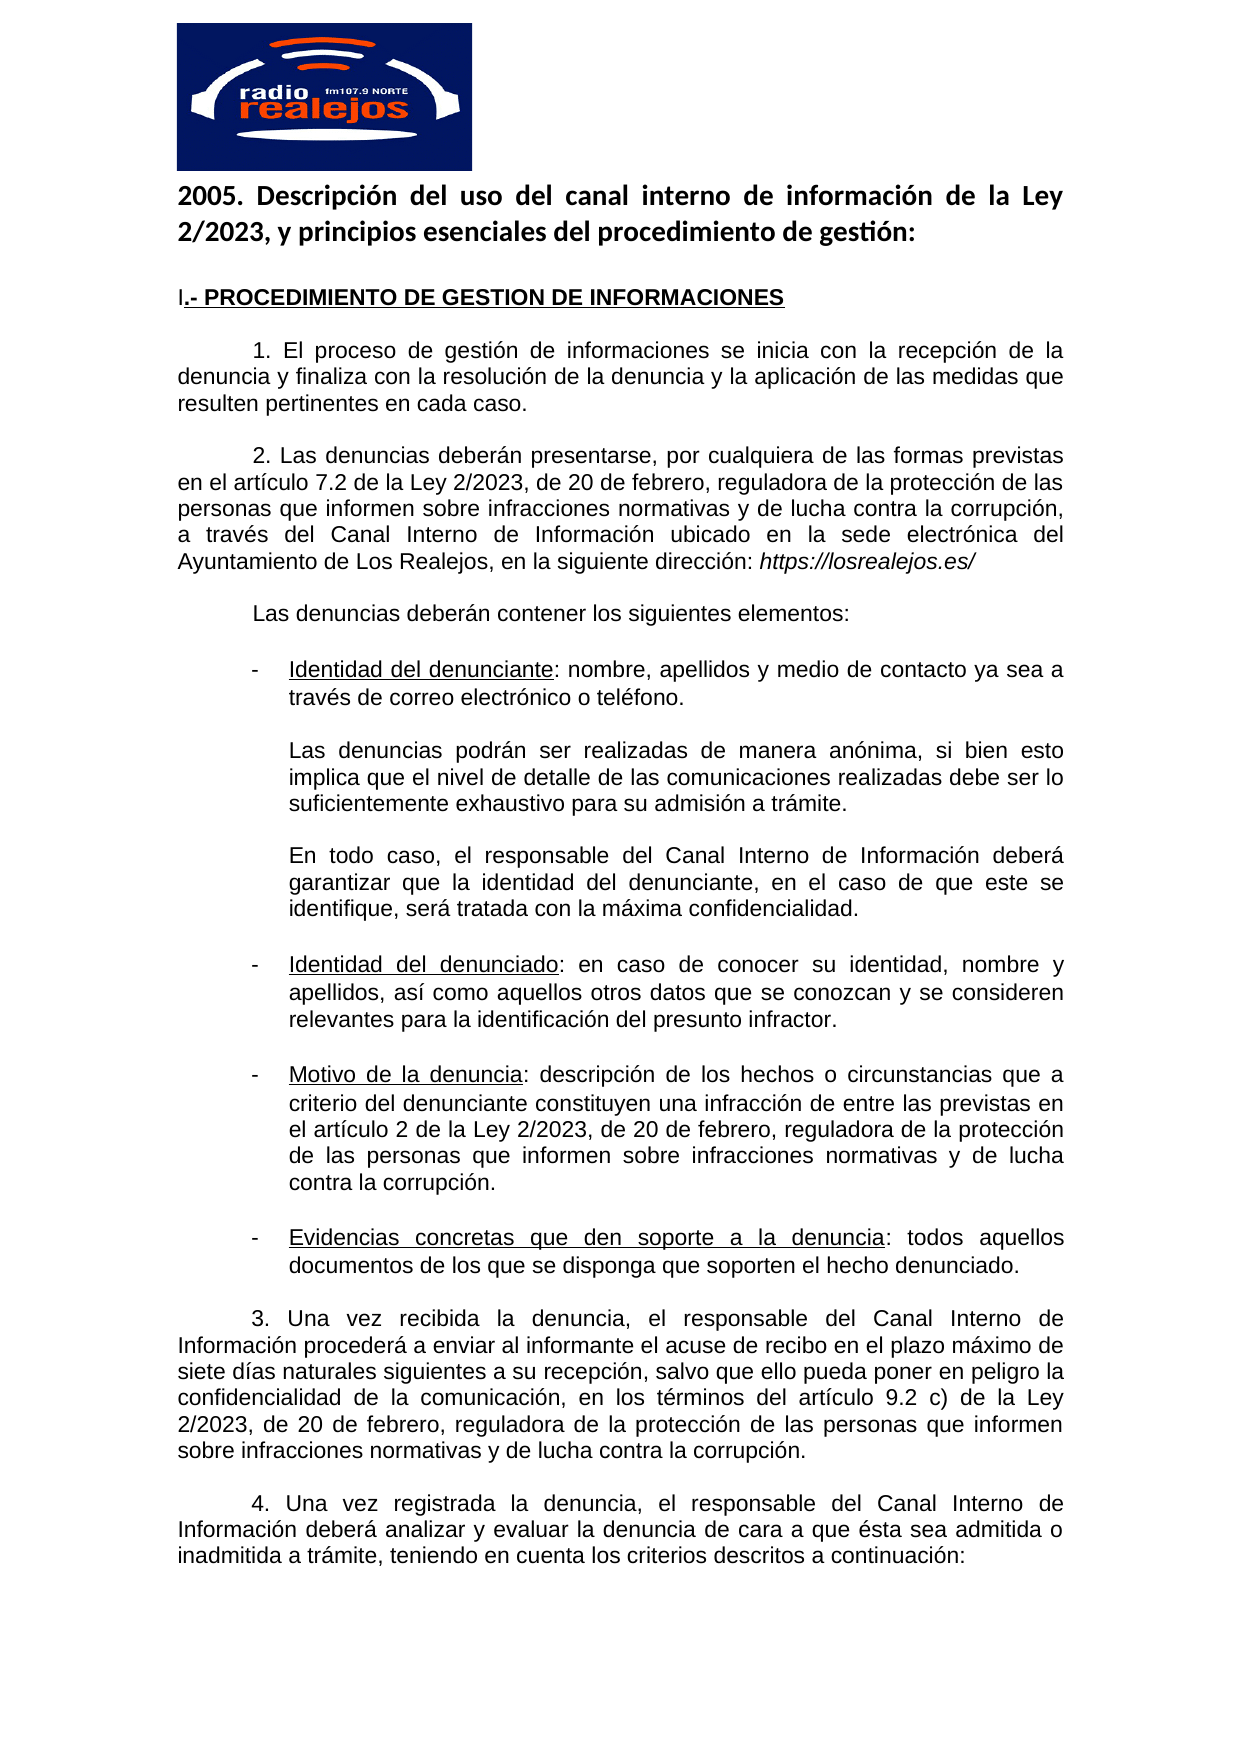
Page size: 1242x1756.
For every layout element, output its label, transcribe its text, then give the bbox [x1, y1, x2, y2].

subtitle En todo caso, el responsable del Canal Interno de Información deberá garantizar que la identidad del denunciante, en el caso de que este se identifique, será tratada con la máxima confidencialidad. [288, 842, 1064, 922]
subtitle 4. Una vez registrada la denuncia, el responsable del Canal Interno de Información deberá analizar y evaluar la denuncia de cara a que ésta sea admitida o inadmitida a trámite, teniendo en cuenta los criterios descritos a continuación: [177, 1490, 1064, 1569]
list Motivo de la denuncia: descripción de los hechos o circunstancias que a criterio del denunciante constituyen una infracción de entre las previstas en el artículo 2 de la Ley 2/2023, de 20 de febrero, reguladora de la protección de las personas que informen sobre infracciones normativas y de lucha contra la corrupción. [251, 1058, 1064, 1195]
list Evidencias concretas que den soporte a la denuncia: todos aquellos documentos de los que se disponga que soporten el hecho denunciado. [251, 1221, 1064, 1279]
subtitle 2. Las denuncias deberán presentarse, por cualquiera de las formas previstas en el artículo 7.2 de la Ley 2/2023, de 20 de febrero, reguladora de la protección de las personas que informen sobre infracciones normativas y de lucha contra la corrupción, a través del Canal Interno de Información ubicado en la sede electrónica del Ayuntamiento de Los Realejos, en la siguiente dirección: https://losrealejos.es/ [177, 442, 1064, 574]
subtitle 1. El proceso de gestión de informaciones se inicia con la recepción de la denuncia y finaliza con la resolución de la denuncia y la aplicación de las medidas que resulten pertinentes en cada caso. [177, 337, 1064, 416]
subtitle 3. Una vez recibida la denuncia, el responsable del Canal Interno de Información procederá a enviar al informante el acuse de recibo en el plazo máximo de siete días naturales siguientes a su recepción, salvo que ello pueda poner en peligro la confidencialidad de la comunicación, en los términos del artículo 9.2 c) de la Ley 2/2023, de 20 de febrero, reguladora de la protección de las personas que informen sobre infracciones normativas y de lucha contra la corrupción. [177, 1305, 1064, 1463]
subtitle Las denuncias deberán contener los siguientes elementos: [177, 600, 1064, 627]
subtitle I.- PROCEDIMIENTO DE GESTION DE INFORMACIONES [177, 284, 1064, 311]
list Identidad del denunciante: nombre, apellidos y medio de contacto ya sea a través de correo electrónico o teléfono. [251, 653, 1064, 711]
list Identidad del denunciado: en caso de conocer su identidad, nombre y apellidos, así como aquellos otros datos que se conozcan y se consideren relevantes para la identificación del presunto infractor. [251, 948, 1064, 1032]
subtitle Las denuncias podrán ser realizadas de manera anónima, si bien esto implica que el nivel de detalle de las comunicaciones realizadas debe ser lo suficientemente exhaustivo para su admisión a trámite. [288, 737, 1064, 816]
text 2005. Descripción del uso del canal interno de información de la Ley 2/2023, y principios esenciales del procedimiento de gestión: [177, 177, 1064, 248]
